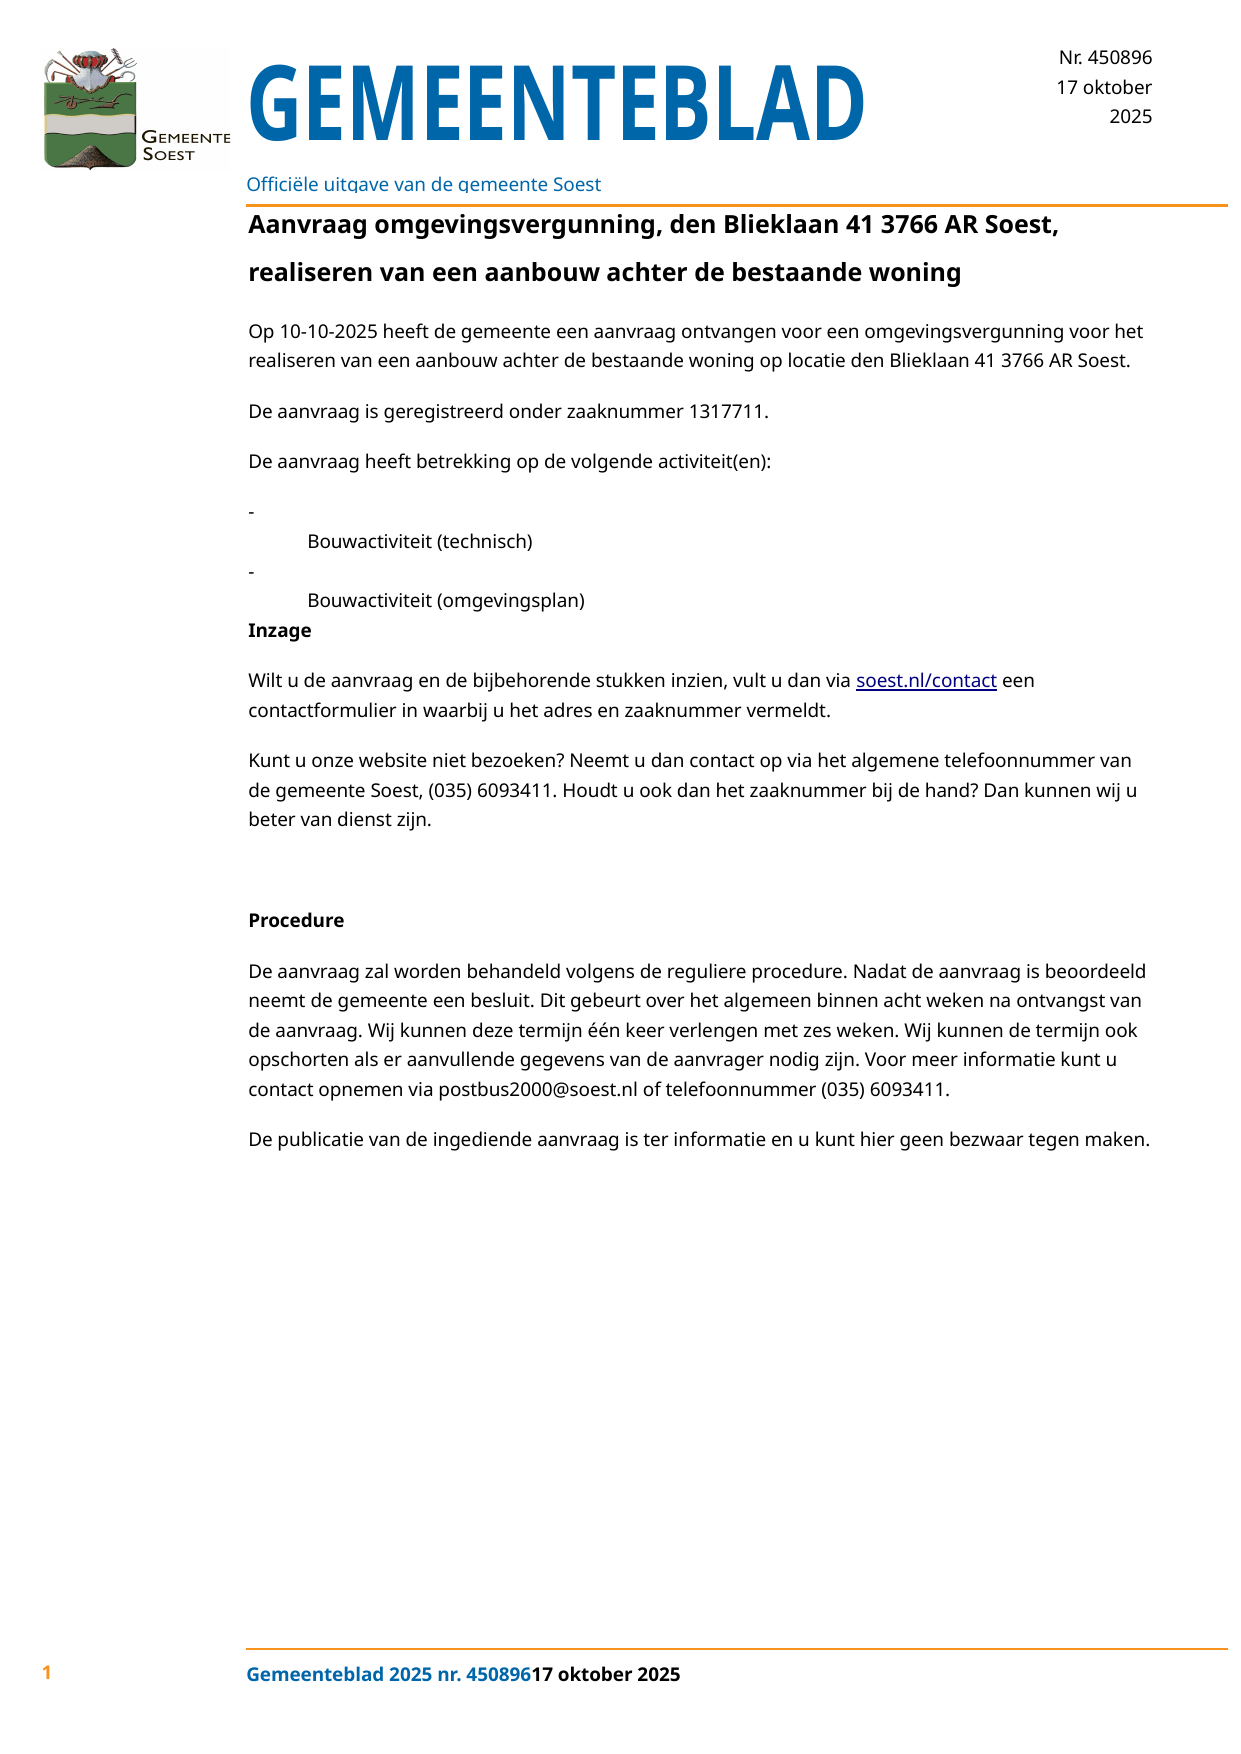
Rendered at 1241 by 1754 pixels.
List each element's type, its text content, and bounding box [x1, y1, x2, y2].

text Inzage [248, 617, 1152, 643]
list Bouwactiviteit (technisch) [248, 528, 1152, 554]
text De aanvraag zal worden behandeld volgens de reguliere procedure. Nadat de aanvraag is beoordeeld neemt de gemeente een besluit. Dit gebeurt over het algemeen binnen acht weken na ontvangst van de aanvraag. Wij kunnen deze termijn één keer verlengen met zes weken. Wij kunnen de termijn ook opschorten als er aanvullende gegevens van de aanvrager nodig zijn. Voor meer informatie kunt u contact opnemen via postbus2000@soest.nl of telefoonnummer (035) 6093411. [248, 958, 1152, 1102]
picture [41, 47, 231, 172]
text De aanvraag heeft betrekking op de volgende activiteit(en): [248, 448, 1152, 474]
text De aanvraag is geregistreerd onder zaaknummer 1317711. [248, 398, 1152, 424]
text Aanvraag omgevingsvergunning, den Blieklaan 41 3766 AR Soest, realiseren van een aanbouw achter de bestaande woning [248, 207, 1152, 288]
text Op 10-10-2025 heeft de gemeente een aanvraag ontvangen voor een omgevingsvergunning voor het realiseren van een aanbouw achter de bestaande woning op locatie den Blieklaan 41 3766 AR Soest. [248, 318, 1152, 373]
list Bouwactiviteit (omgevingsplan) [248, 587, 1152, 613]
text Kunt u onze website niet bezoeken? Neemt u dan contact op via het algemene telefoonnummer van de gemeente Soest, (035) 6093411. Houdt u ook dan het zaaknummer bij de hand? Dan kunnen wij u beter van dienst zijn. [248, 747, 1152, 832]
text De publicatie van de ingediende aanvraag is ter informatie en u kunt hier geen bezwaar tegen maken. [248, 1127, 1152, 1152]
text Wilt u de aanvraag en de bijbehorende stukken inzien, vult u dan via soest.nl/contact een contactformulier in waarbij u het adres en zaaknummer vermeldt. [248, 667, 1152, 723]
text Procedure [248, 907, 1152, 933]
